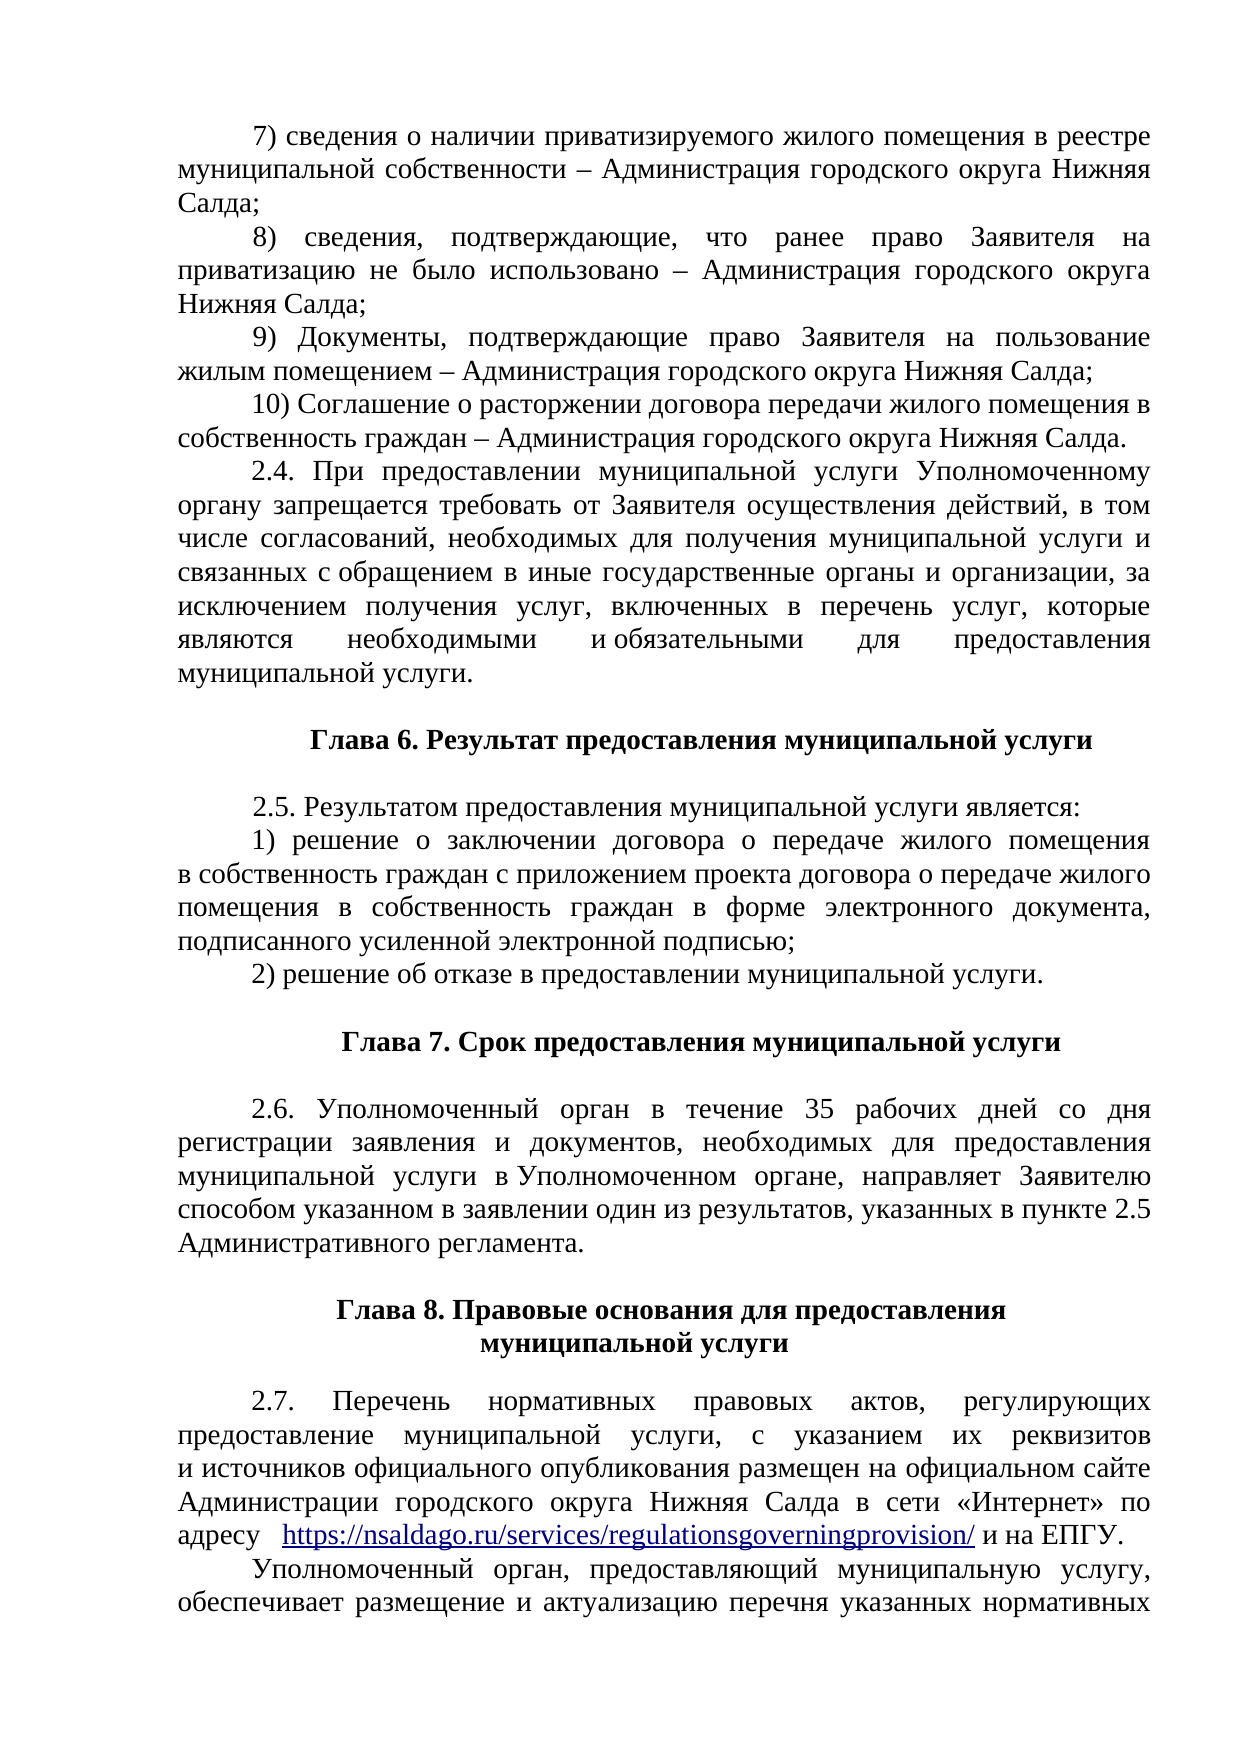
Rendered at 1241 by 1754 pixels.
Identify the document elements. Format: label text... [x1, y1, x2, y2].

text 2.6. Уполномоченный орган в течение 35 рабочих дней со дня регистрации заявления и документов, необходимых для предоставления муниципальной услуги в Уполномоченном органе, направляет Заявителю способом указанном в заявлении один из результатов, указанных в пункте 2.5 Административного регламента. [177, 1091, 1152, 1258]
text 7) сведения о наличии приватизируемого жилого помещения в реестре муниципальной собственности – Администрация городского округа Нижняя Салда; [177, 118, 1151, 219]
text Глава 6. Результат предоставления муниципальной услуги [177, 722, 1152, 755]
text 2.7. Перечень нормативных правовых актов, регулирующих предоставление муниципальной услуги, с указанием их реквизитов и источников официального опубликования размещен на официальном сайте Администрации городского округа Нижняя Салда в сети «Интернет» по адресу https://nsaldago.ru/services/regulationsgoverningprovision/ и на ЕПГУ. [177, 1383, 1152, 1551]
text 2.4. При предоставлении муниципальной услуги Уполномоченному органу запрещается требовать от Заявителя осуществления действий, в том числе согласований, необходимых для получения муниципальной услуги и связанных с обращением в иные государственные органы и организации, за исключением получения услуг, включенных в перечень услуг, которые являются необходимыми и обязательными для предоставления муниципальной услуги. [177, 453, 1151, 688]
text Глава 7. Срок предоставления муниципальной услуги [177, 1024, 1152, 1057]
text Глава 8. Правовые основания для предоставления муниципальной услуги [177, 1292, 1092, 1359]
text 10) Соглашение о расторжении договора передачи жилого помещения в собственность граждан – Администрация городского округа Нижняя Салда. [177, 386, 1151, 453]
text 8) сведения, подтверждающие, что ранее право Заявителя на приватизацию не было использовано – Администрация городского округа Нижняя Салда; [177, 219, 1151, 319]
text 2) решение об отказе в предоставлении муниципальной услуги. [177, 957, 1152, 990]
text 2.5. Результатом предоставления муниципальной услуги является: [177, 789, 1152, 822]
text 9) Документы, подтверждающие право Заявителя на пользование жилым помещением – Администрация городского округа Нижняя Салда; [177, 319, 1151, 386]
text 1) решение о заключении договора о передаче жилого помещения в собственность граждан с приложением проекта договора о передаче жилого помещения в собственность граждан в форме электронного документа, подписанного усиленной электронной подписью; [177, 822, 1151, 957]
text Уполномоченный орган, предоставляющий муниципальную услугу, обеспечивает размещение и актуализацию перечня указанных нормативных [177, 1551, 1152, 1618]
